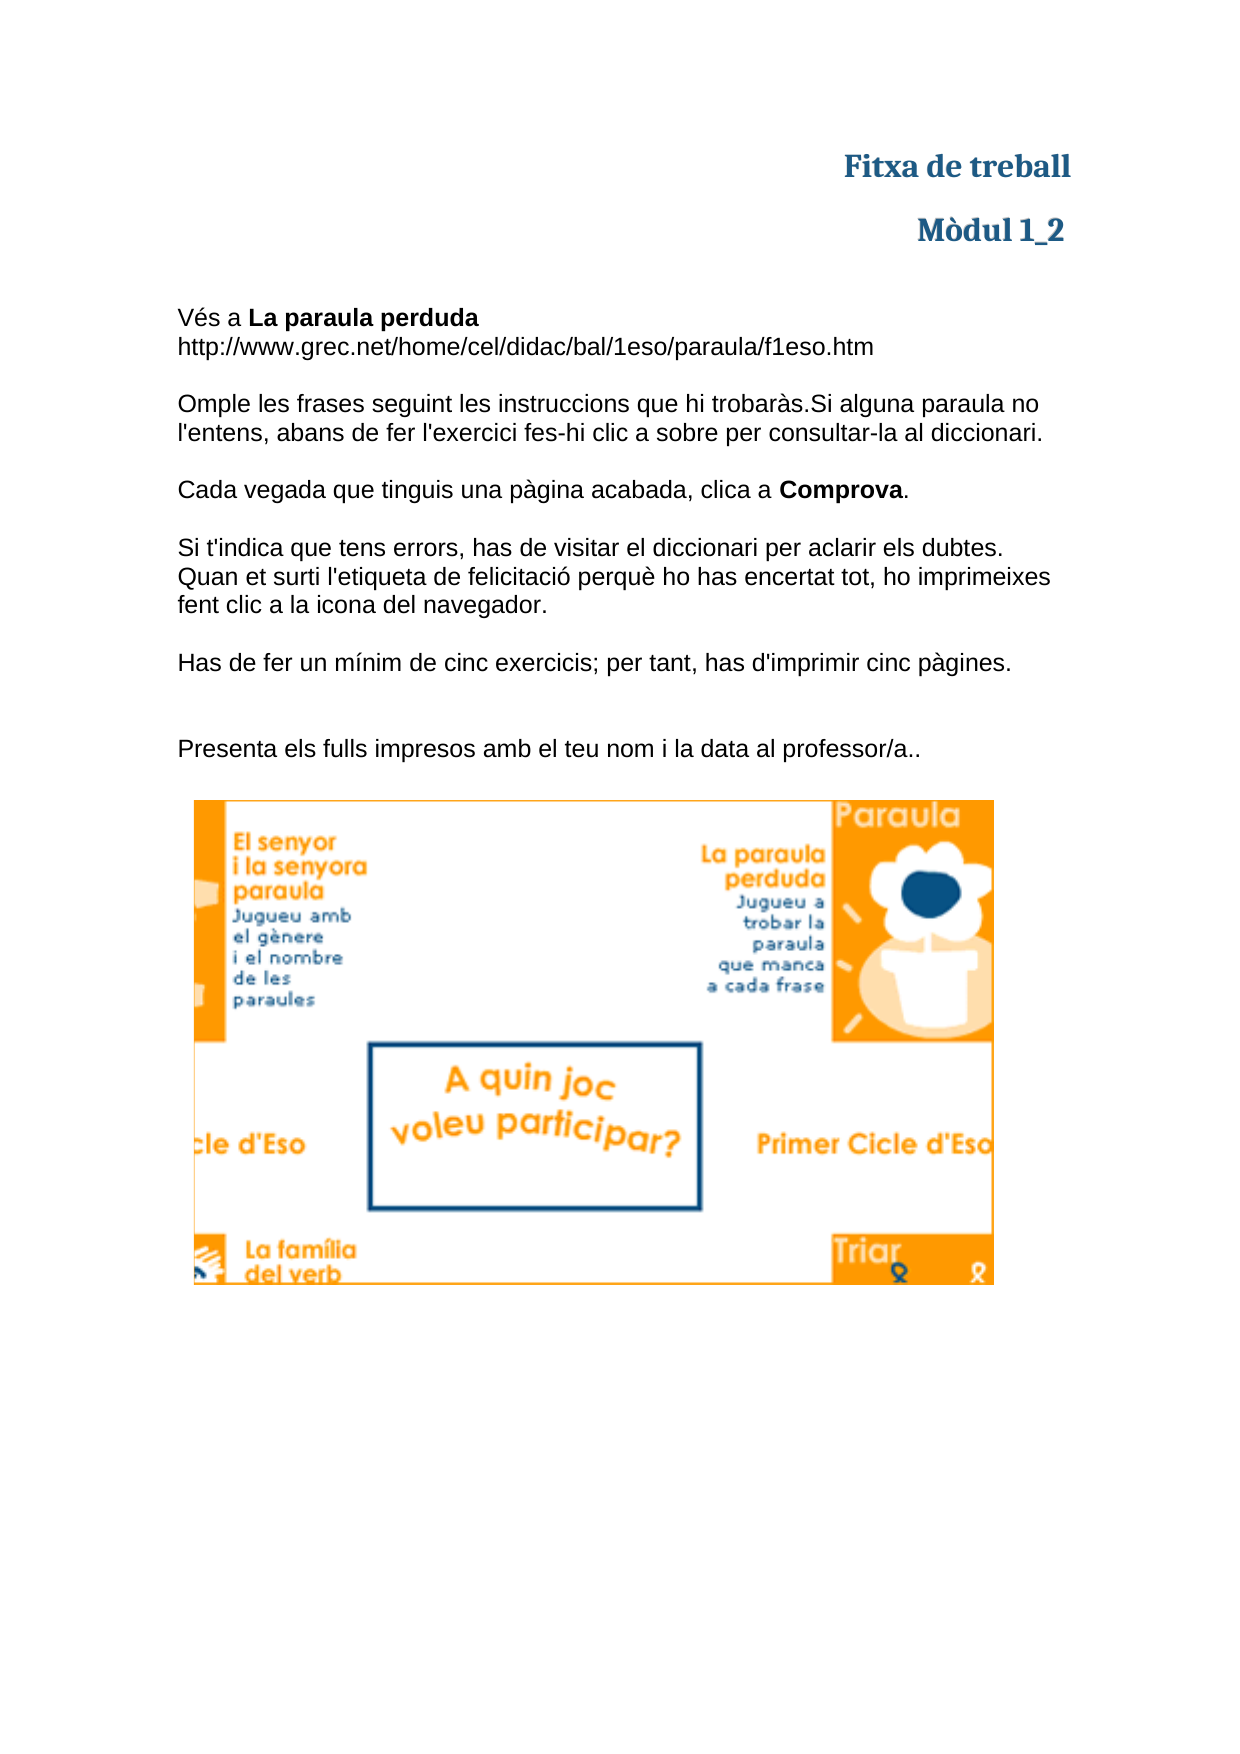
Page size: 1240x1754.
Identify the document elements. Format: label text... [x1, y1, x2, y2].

picture [193, 800, 994, 1285]
text Mòdul 1_2 [102, 211, 1137, 249]
text Presenta els fulls impresos amb el teu nom i la data al professor/a.. [177, 734, 1062, 763]
text Quan et surti l'etiqueta de felicitació perquè ho has encertat tot, ho imprimeixes fent clic a la icona del navegador. [177, 562, 1062, 619]
text Has de fer un mínim de cinc exercicis; per tant, has d'imprimir cinc pàgines. [177, 648, 1062, 677]
text Omple les frases seguint les instruccions que hi trobaràs.Si alguna paraula no l'entens, abans de fer l'exercici fes-hi clic a sobre per consultar-la al diccionari. [177, 389, 1062, 447]
text Vés a La paraula perduda http://www.grec.net/home/cel/didac/bal/1eso/paraula/f1eso.htm [177, 303, 1062, 361]
text Si t'indica que tens errors, has de visitar el diccionari per aclarir els dubtes. [177, 533, 1062, 562]
text Fitxa de treball [102, 148, 1137, 186]
text Cada vegada que tinguis una pàgina acabada, clica a Comprova. [177, 476, 1062, 504]
